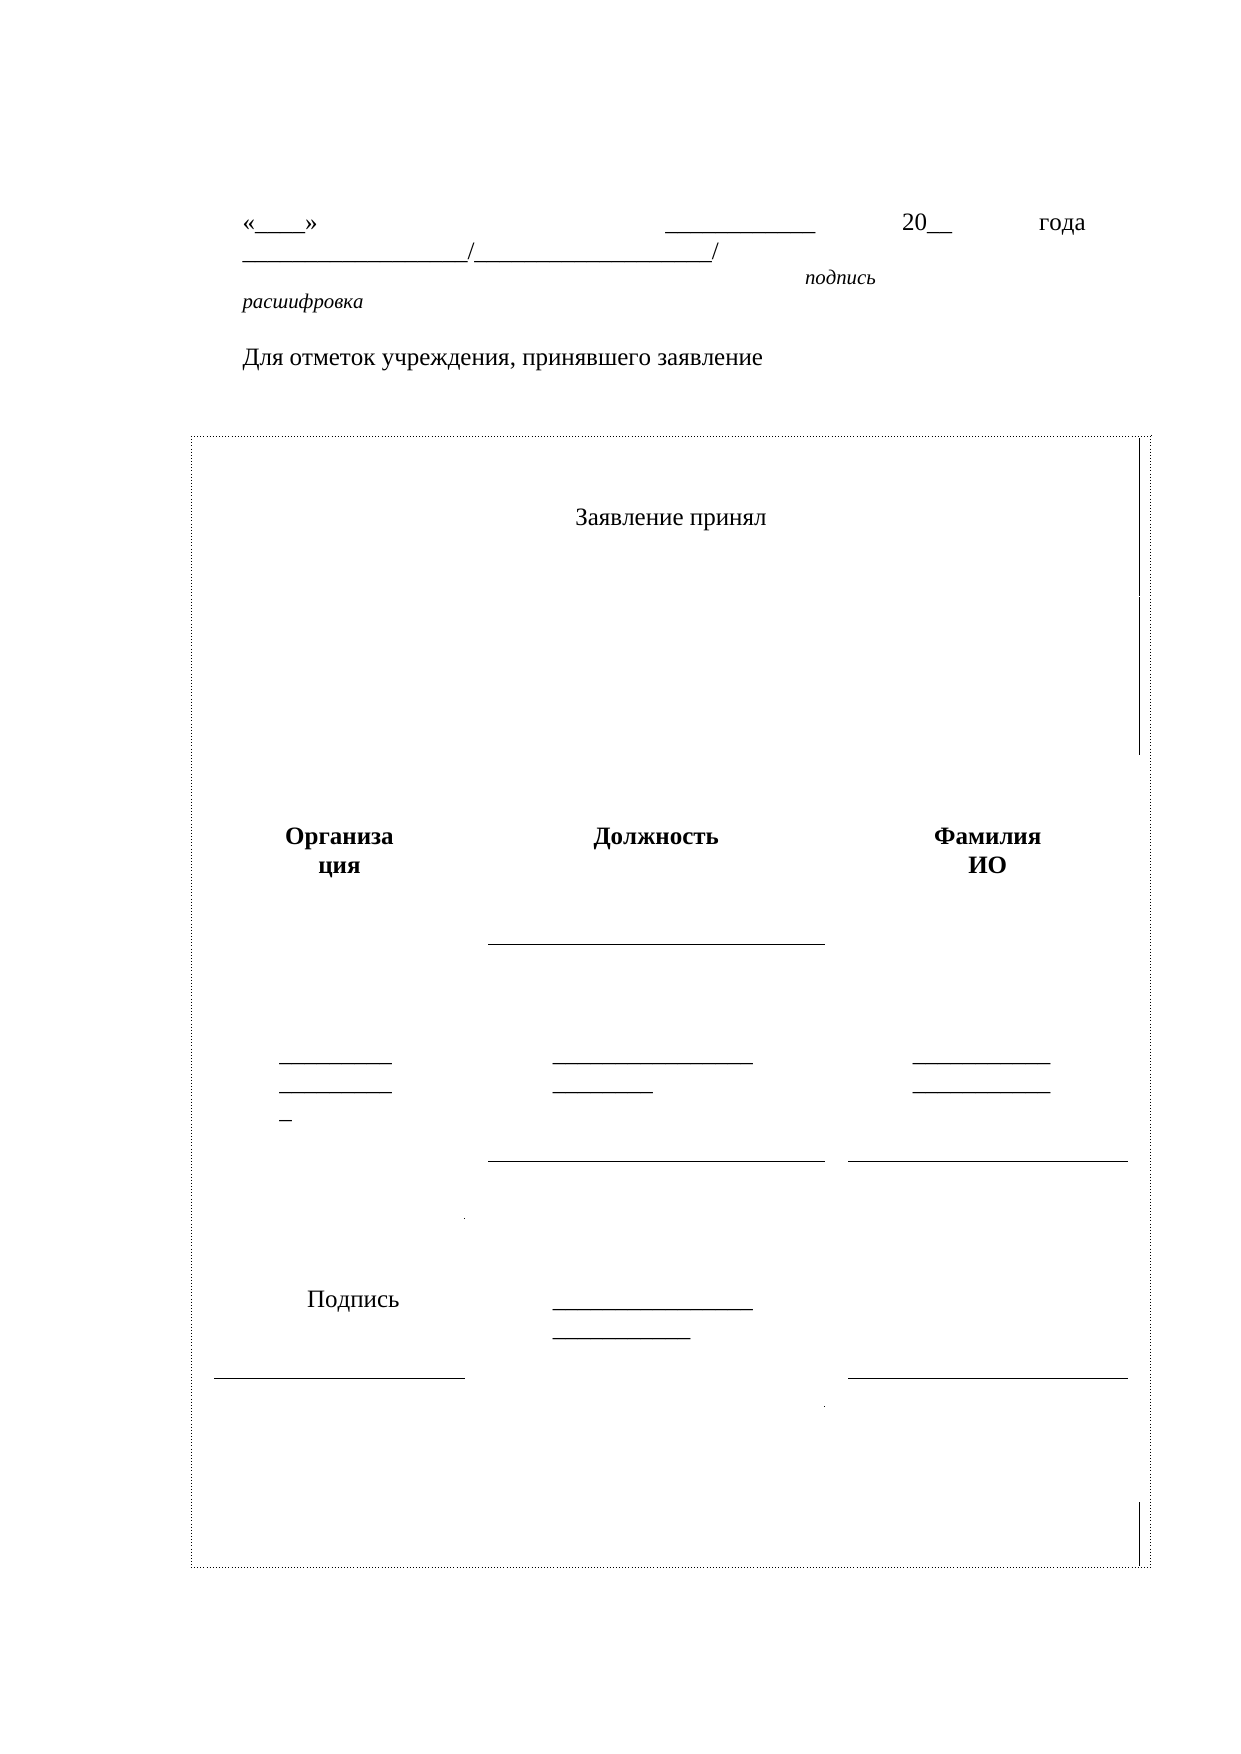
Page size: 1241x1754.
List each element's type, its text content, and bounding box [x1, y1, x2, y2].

table_cell [465, 1503, 476, 1566]
table_header Организация [215, 757, 464, 972]
text Для отметок учреждения, принявшего заявление [178, 277, 1151, 435]
table_cell [204, 598, 1138, 755]
table_cell ______________________ [836, 973, 1139, 1219]
table_cell [825, 1407, 836, 1502]
table_cell [203, 973, 214, 1219]
table_cell [465, 1407, 476, 1502]
table_cell [204, 1503, 214, 1566]
table_header [1128, 756, 1139, 973]
table_header Должность [476, 756, 836, 973]
table_cell [476, 1503, 488, 1566]
table_header [836, 756, 848, 973]
table_cell [476, 1407, 488, 1502]
table_cell ________________________ [476, 973, 836, 1219]
table_cell [836, 1407, 848, 1502]
table_header [203, 756, 214, 973]
table_header [191, 436, 203, 597]
table_cell [191, 597, 203, 756]
table_cell [1139, 756, 1151, 1567]
table_cell [836, 1503, 848, 1566]
table_cell [489, 1503, 824, 1565]
text подпись расшифровка [178, 200, 1151, 277]
table_cell [489, 1408, 824, 1502]
table_cell [825, 1219, 836, 1407]
table_cell [836, 1219, 1139, 1407]
text «____» ____________ 20__ года __________________/___________________/ [178, 142, 1151, 200]
table_cell [1128, 1407, 1139, 1502]
table_cell [1128, 1503, 1138, 1566]
table_cell [191, 756, 203, 1567]
table_cell [1139, 597, 1151, 756]
table_cell [825, 1503, 836, 1566]
table_cell [849, 1503, 1127, 1565]
table_cell Подпись [203, 1219, 476, 1407]
table_cell [849, 1220, 1127, 1377]
table_cell [215, 1408, 464, 1502]
table_cell [849, 1408, 1127, 1502]
table_header [1139, 436, 1151, 597]
table_header Фамилия ИО [849, 757, 1127, 972]
table_cell [215, 1503, 464, 1565]
table_cell [476, 1219, 488, 1407]
table_cell [465, 973, 476, 1219]
table_cell [203, 1407, 214, 1502]
table_header Заявление принял [204, 438, 1138, 596]
table_cell ___________________ [215, 974, 464, 1218]
table_header [465, 756, 476, 973]
table_cell ___________________________ [489, 1220, 824, 1406]
